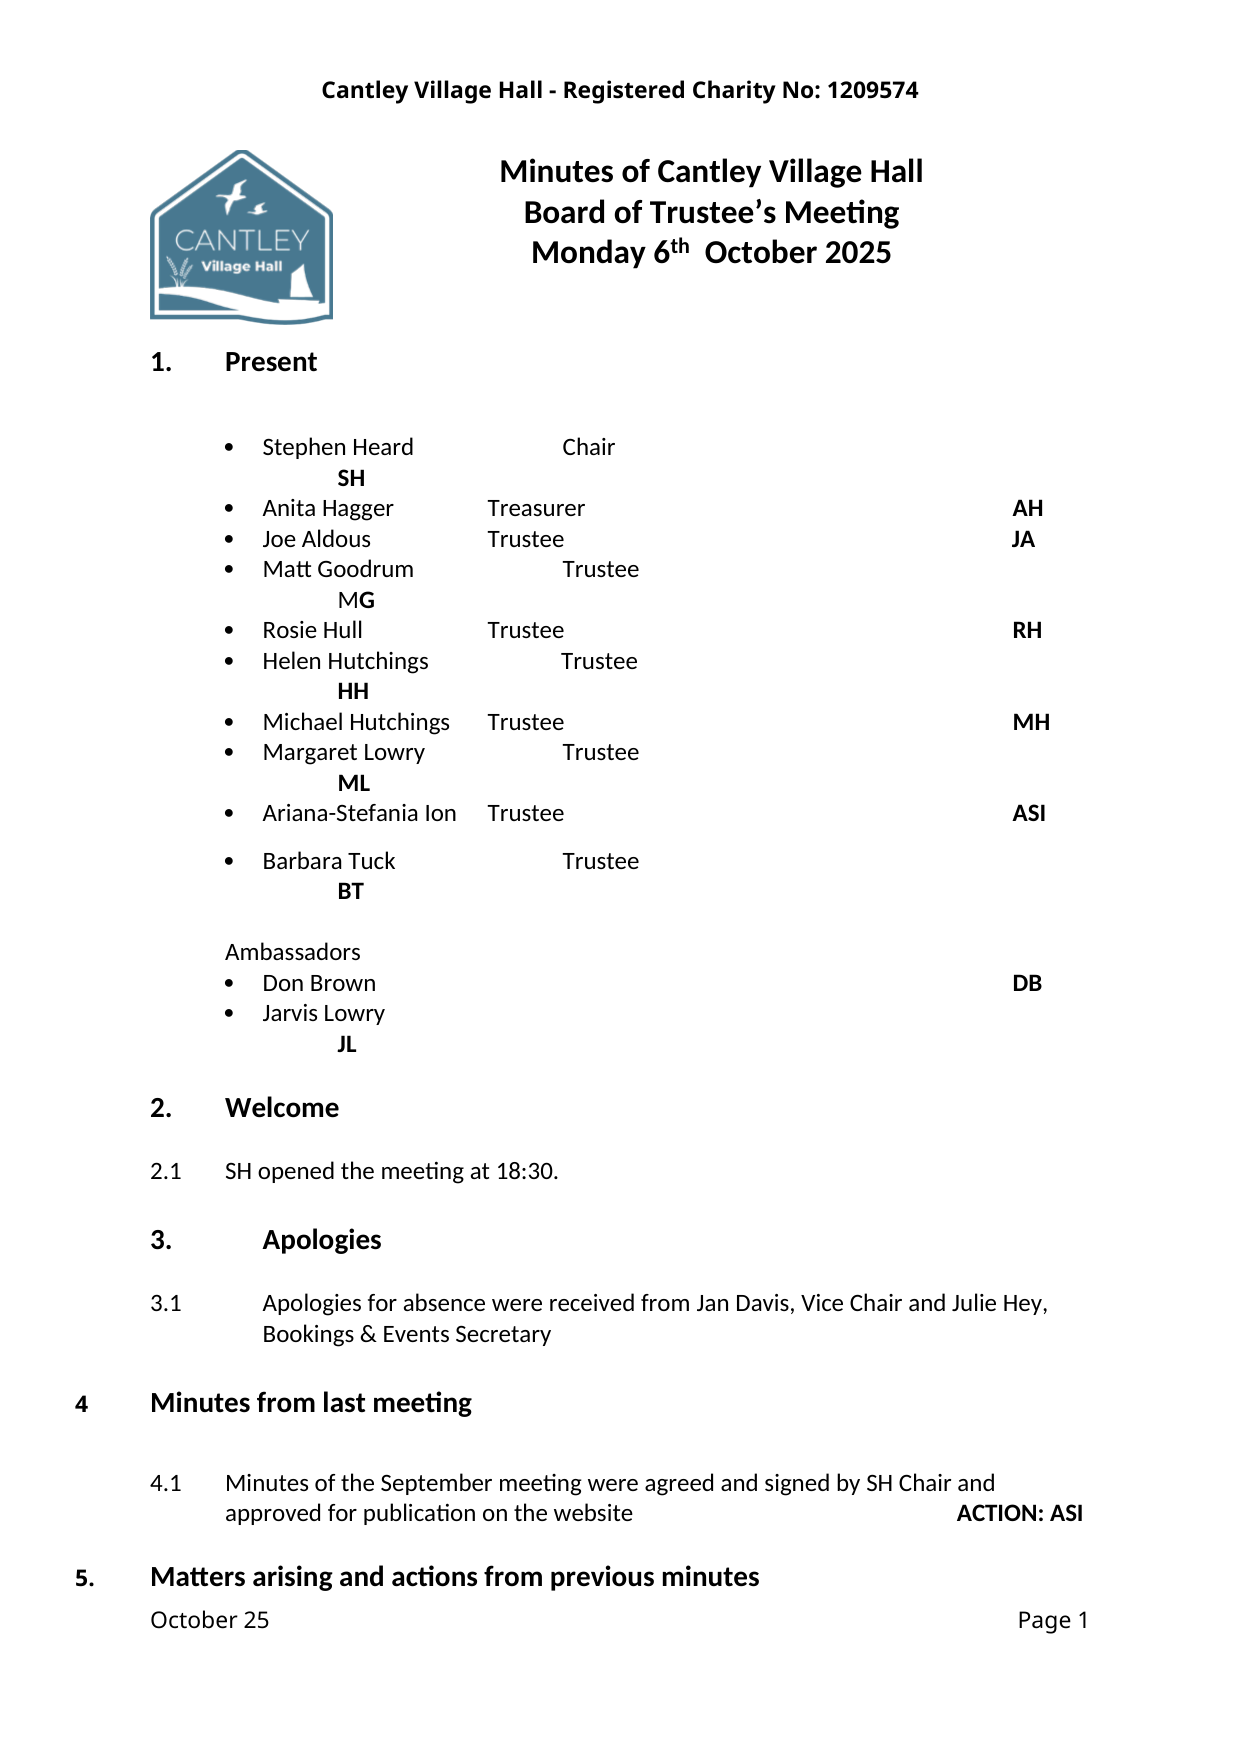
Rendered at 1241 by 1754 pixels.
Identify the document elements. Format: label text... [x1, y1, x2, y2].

list Barbara Tuck Trustee BT [225, 845, 1090, 906]
text Ambassadors [150, 936, 1090, 967]
text [155, 191, 193, 231]
text 4.1 Minutes of the September meeting were agreed and signed by SH Chair and approved for publication on the website ACTION: ASI [150, 1467, 1090, 1528]
list Stephen Heard Chair SH [225, 431, 1090, 492]
text 3. Apologies [150, 1221, 1090, 1257]
list Matt Goodrum Trustee MG [225, 553, 1090, 614]
list Matters arising and actions from previous minutes [75, 1558, 1090, 1594]
text Monday 6th October 2025 [333, 231, 1090, 272]
text [291, 191, 329, 231]
list Margaret Lowry Trustee ML [225, 737, 1090, 798]
text [150, 191, 178, 213]
list Don Brown DB [225, 967, 1090, 997]
text Minutes of Cantley Village Hall [249, 150, 1090, 191]
text 2.1 SH opened the meeting at 18:30. [150, 1155, 1090, 1186]
list Helen Hutchings Trustee HH [225, 645, 1090, 706]
text [150, 150, 235, 191]
list Michael Hutchings Trustee MH [225, 706, 1090, 737]
list Rosie Hull Trustee RH [225, 614, 1090, 645]
list Joe Aldous Trustee JA [225, 523, 1090, 553]
text Board of Trustee’s Meeting [306, 191, 1090, 231]
list Present [150, 343, 1090, 379]
text 3.1 Apologies for absence were received from Jan Davis, Vice Chair and Julie Hey, Bookings & Events Secretary [150, 1287, 1090, 1348]
list Jarvis Lowry JL [225, 997, 1090, 1058]
list Ariana-Stefania Ion Trustee ASI [225, 798, 1090, 828]
list Minutes from last meeting [75, 1384, 1090, 1420]
text 2. Welcome [150, 1089, 1090, 1124]
list Anita Hagger Treasurer AH [225, 492, 1090, 523]
